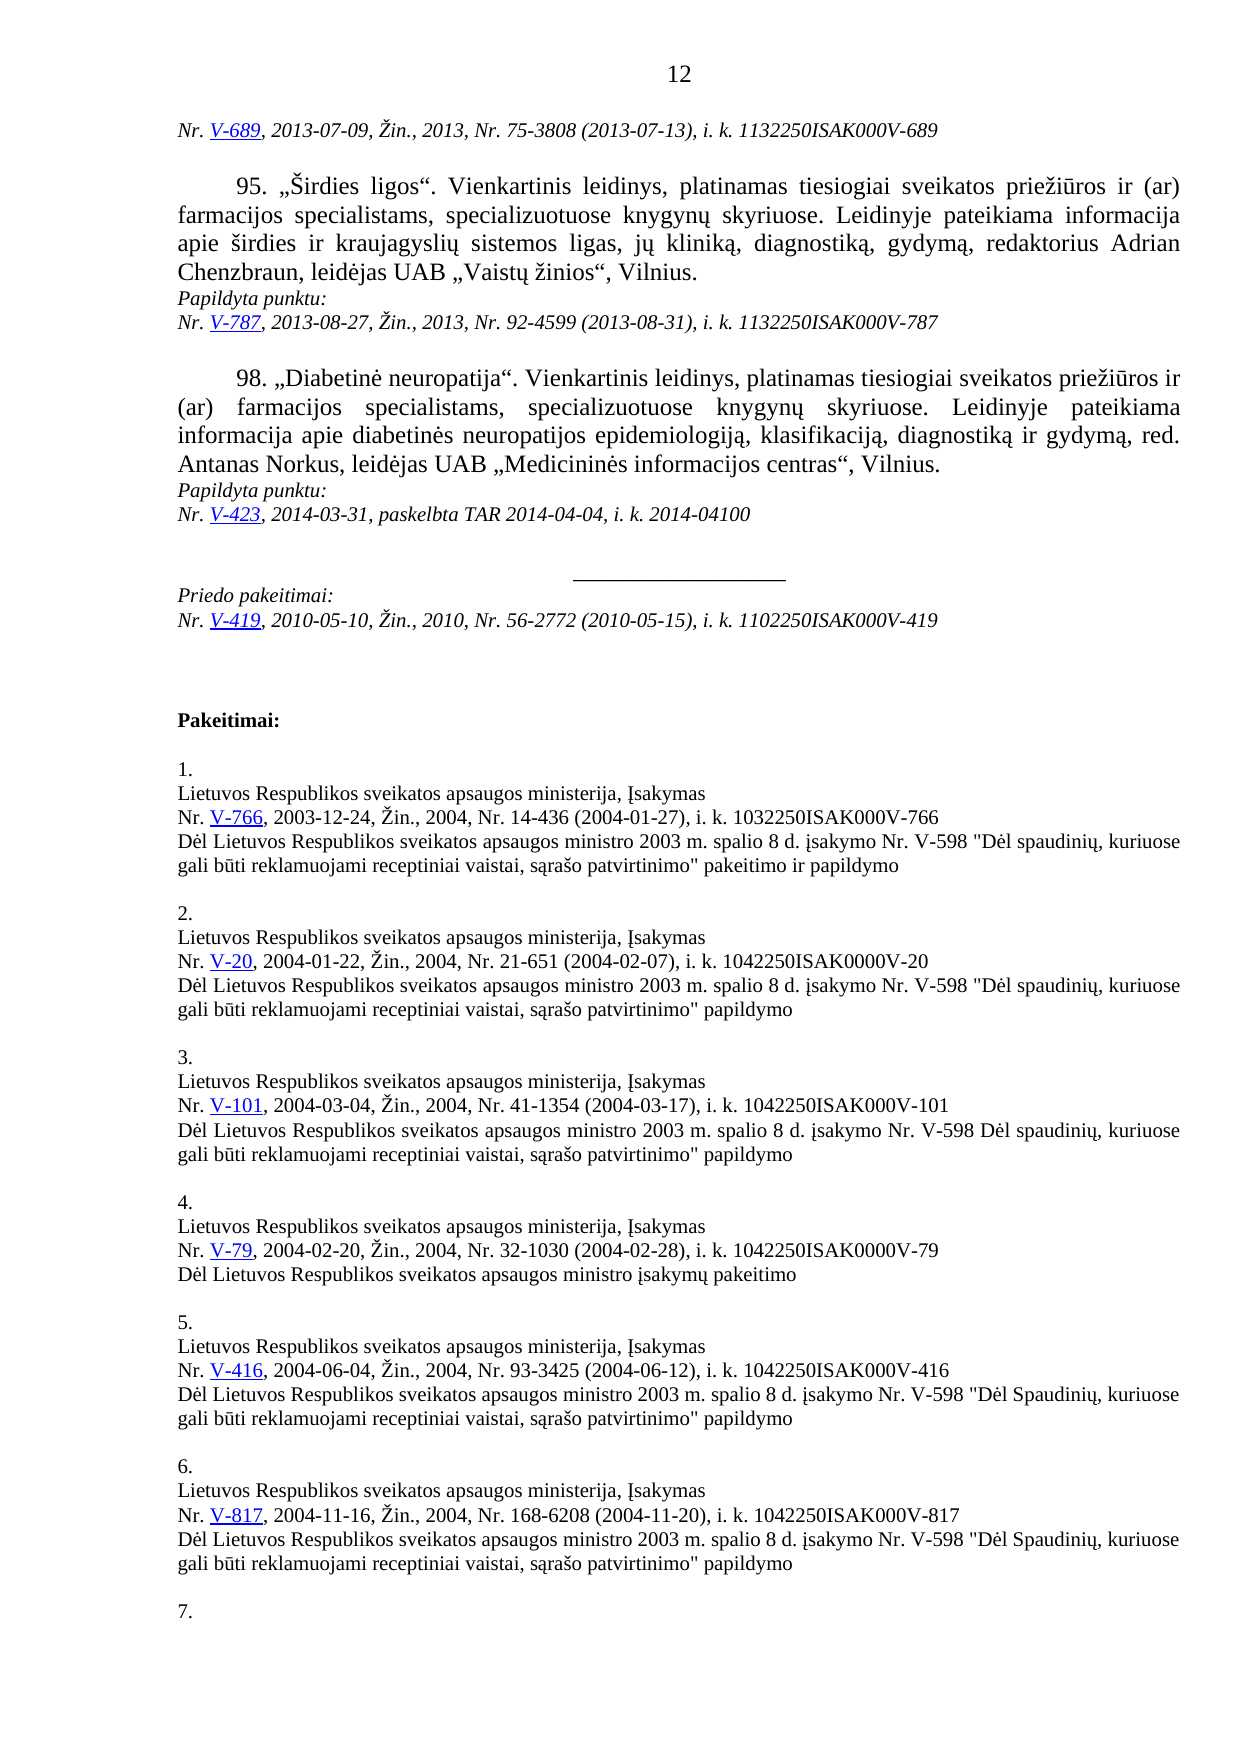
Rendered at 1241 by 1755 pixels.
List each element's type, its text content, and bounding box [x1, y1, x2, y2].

text Lietuvos Respublikos sveikatos apsaugos ministerija, Įsakymas [177, 925, 1181, 949]
text 95. „Širdies ligos“. Vienkartinis leidinys, platinamas tiesiogiai sveikatos priežiūros ir (ar) farmacijos specialistams, specializuotuose knygynų skyriuose. Leidinyje pateikiama informacija apie širdies ir kraujagyslių sistemos ligas, jų kliniką, diagnostiką, gydymą, redaktorius Adrian Chenzbraun, leidėjas UAB „Vaistų žinios“, Vilnius. [177, 171, 1181, 286]
text Nr. V-766, 2003-12-24, Žin., 2004, Nr. 14-436 (2004-01-27), i. k. 1032250ISAK000V-766 [177, 805, 1181, 829]
text Papildyta punktu: [177, 286, 1181, 310]
text Nr. V-787, 2013-08-27, Žin., 2013, Nr. 92-4599 (2013-08-31), i. k. 1132250ISAK000V-787 [177, 310, 1181, 334]
text Nr. V-419, 2010-05-10, Žin., 2010, Nr. 56-2772 (2010-05-15), i. k. 1102250ISAK000V-419 [177, 607, 1181, 632]
text 6. [177, 1454, 1181, 1478]
text Lietuvos Respublikos sveikatos apsaugos ministerija, Įsakymas [177, 1069, 1181, 1093]
text Lietuvos Respublikos sveikatos apsaugos ministerija, Įsakymas [177, 781, 1181, 805]
text Lietuvos Respublikos sveikatos apsaugos ministerija, Įsakymas [177, 1478, 1181, 1502]
text 7. [177, 1599, 1181, 1623]
text 1. [177, 757, 1181, 781]
text Nr. V-20, 2004-01-22, Žin., 2004, Nr. 21-651 (2004-02-07), i. k. 1042250ISAK0000V-20 [177, 949, 1181, 973]
text Papildyta punktu: [177, 478, 1181, 502]
text 98. „Diabetinė neuropatija“. Vienkartinis leidinys, platinamas tiesiogiai sveikatos priežiūros ir (ar) farmacijos specialistams, specializuotuose knygynų skyriuose. Leidinyje pateikiama informacija apie diabetinės neuropatijos epidemiologiją, klasifikaciją, diagnostiką ir gydymą, red. Antanas Norkus, leidėjas UAB „Medicininės informacijos centras“, Vilnius. [177, 363, 1181, 478]
text Nr. V-423, 2014-03-31, paskelbta TAR 2014-04-04, i. k. 2014-04100 [177, 502, 1181, 526]
text Dėl Lietuvos Respublikos sveikatos apsaugos ministro 2003 m. spalio 8 d. įsakymo Nr. V-598 Dėl spaudinių, kuriuose gali būti reklamuojami receptiniai vaistai, sąrašo patvirtinimo" papildymo [177, 1117, 1181, 1166]
text Dėl Lietuvos Respublikos sveikatos apsaugos ministro įsakymų pakeitimo [177, 1262, 1181, 1286]
text 5. [177, 1310, 1181, 1334]
text Nr. V-79, 2004-02-20, Žin., 2004, Nr. 32-1030 (2004-02-28), i. k. 1042250ISAK0000V-79 [177, 1238, 1181, 1262]
text Nr. V-101, 2004-03-04, Žin., 2004, Nr. 41-1354 (2004-03-17), i. k. 1042250ISAK000V-101 [177, 1093, 1181, 1117]
text Dėl Lietuvos Respublikos sveikatos apsaugos ministro 2003 m. spalio 8 d. įsakymo Nr. V-598 "Dėl Spaudinių, kuriuose gali būti reklamuojami receptiniai vaistai, sąrašo patvirtinimo" papildymo [177, 1527, 1181, 1575]
text Lietuvos Respublikos sveikatos apsaugos ministerija, Įsakymas [177, 1214, 1181, 1238]
text 3. [177, 1045, 1181, 1069]
text Priedo pakeitimai: [177, 583, 1181, 607]
text Pakeitimai: [177, 708, 1181, 732]
text Nr. V-416, 2004-06-04, Žin., 2004, Nr. 93-3425 (2004-06-12), i. k. 1042250ISAK000V-416 [177, 1358, 1181, 1382]
text Nr. V-689, 2013-07-09, Žin., 2013, Nr. 75-3808 (2013-07-13), i. k. 1132250ISAK000V-689 [177, 118, 1181, 142]
text _________________ [177, 555, 1181, 583]
text Dėl Lietuvos Respublikos sveikatos apsaugos ministro 2003 m. spalio 8 d. įsakymo Nr. V-598 "Dėl Spaudinių, kuriuose gali būti reklamuojami receptiniai vaistai, sąrašo patvirtinimo" papildymo [177, 1382, 1181, 1430]
text 4. [177, 1190, 1181, 1214]
text Nr. V-817, 2004-11-16, Žin., 2004, Nr. 168-6208 (2004-11-20), i. k. 1042250ISAK000V-817 [177, 1502, 1181, 1527]
text 2. [177, 901, 1181, 925]
text Lietuvos Respublikos sveikatos apsaugos ministerija, Įsakymas [177, 1334, 1181, 1358]
text Dėl Lietuvos Respublikos sveikatos apsaugos ministro 2003 m. spalio 8 d. įsakymo Nr. V-598 "Dėl spaudinių, kuriuose gali būti reklamuojami receptiniai vaistai, sąrašo patvirtinimo" papildymo [177, 973, 1181, 1021]
text Dėl Lietuvos Respublikos sveikatos apsaugos ministro 2003 m. spalio 8 d. įsakymo Nr. V-598 "Dėl spaudinių, kuriuose gali būti reklamuojami receptiniai vaistai, sąrašo patvirtinimo" pakeitimo ir papildymo [177, 829, 1181, 877]
